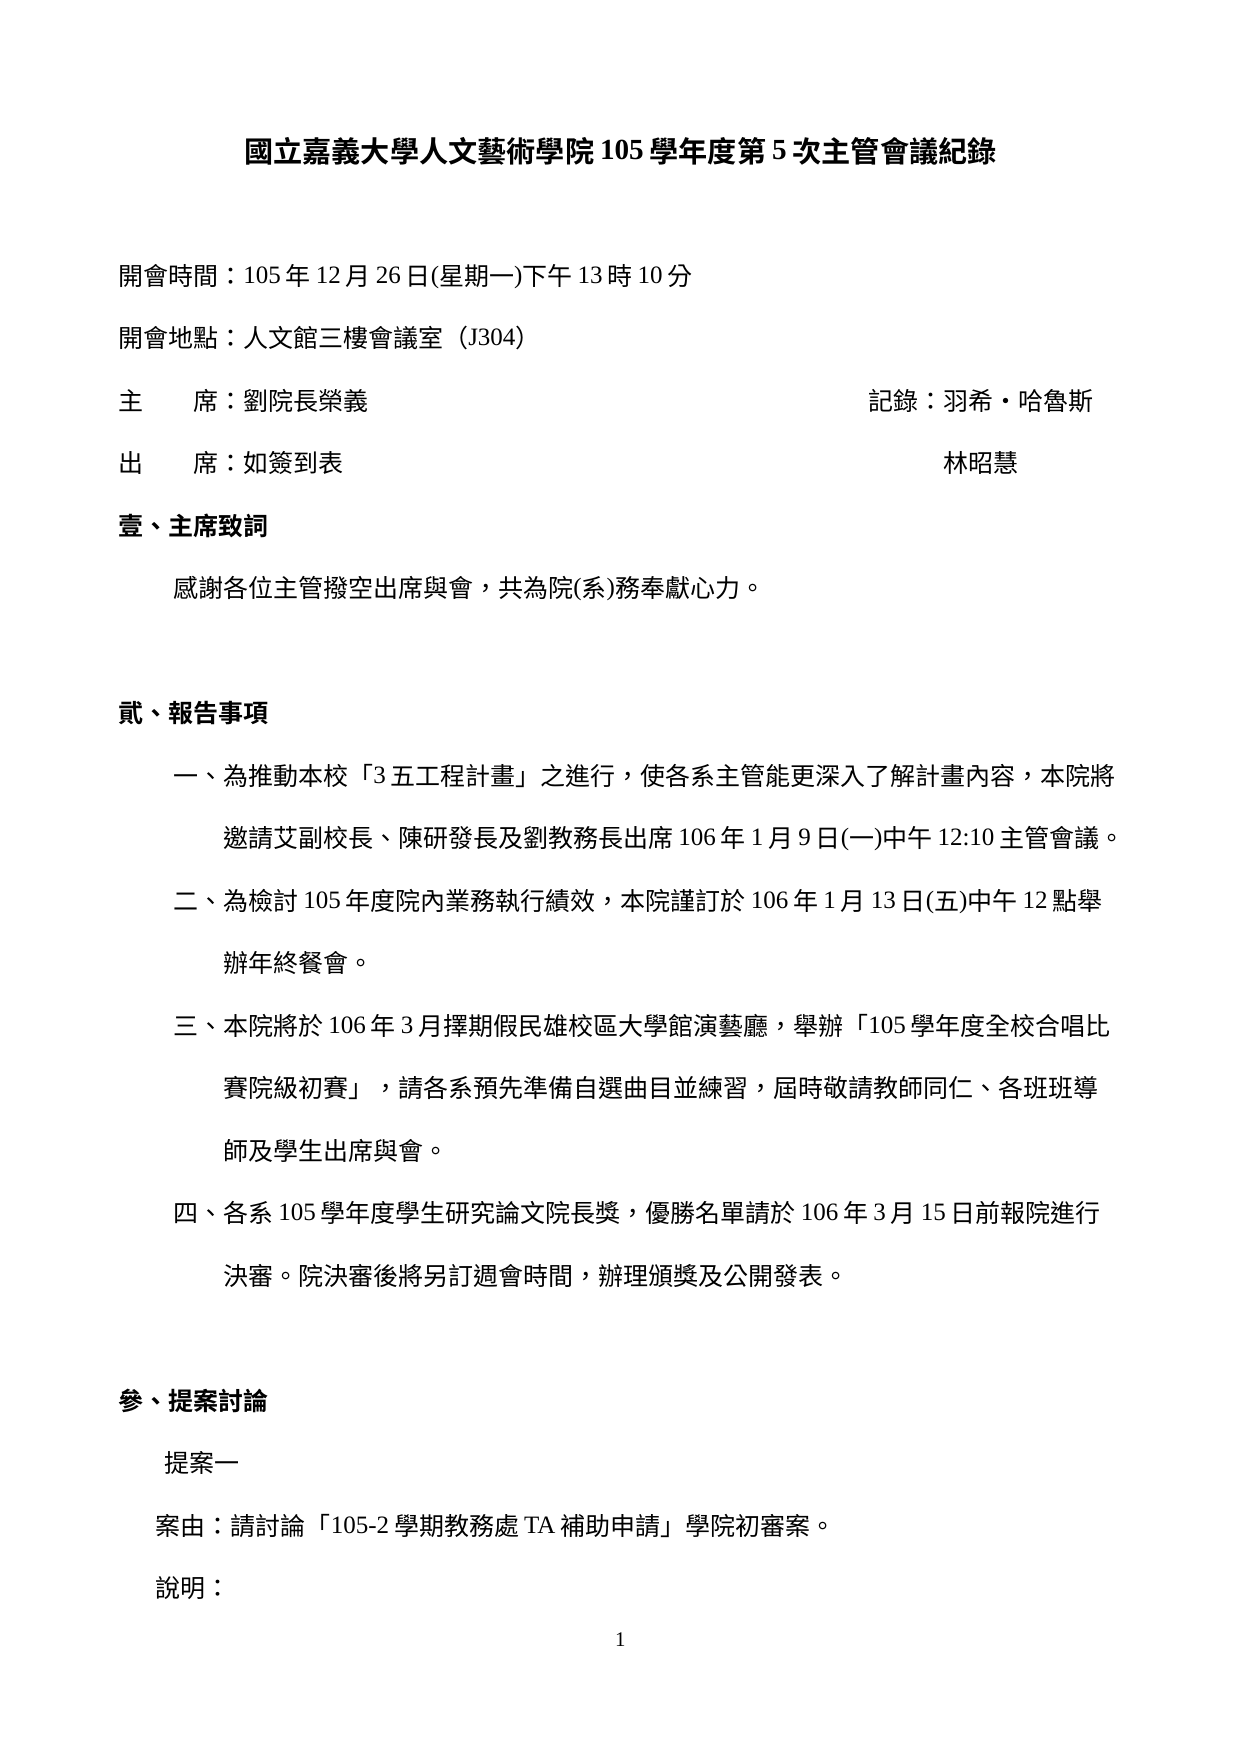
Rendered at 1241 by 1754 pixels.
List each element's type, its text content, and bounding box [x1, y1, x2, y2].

text 二、為檢討105年度院內業務執行績效，本院謹訂於106年1月13日(五)中午12點舉辦年終餐會。 [173, 858, 1122, 983]
text 開會地點：人文館三樓會議室（J304） [118, 295, 1122, 358]
text 四、各系105學年度學生研究論文院長獎，優勝名單請於106年3月15日前報院進行決審。院決審後將另訂週會時間，辦理頒獎及公開發表。 [173, 1170, 1122, 1295]
text 三、本院將於106年3月擇期假民雄校區大學館演藝廳，舉辦「105學年度全校合唱比賽院級初賽」，請各系預先準備自選曲目並練習，屆時敬請教師同仁、各班班導師及學生出席與會。 [173, 983, 1122, 1170]
text 主 席：劉院長榮義 記錄：羽希‧哈魯斯 [118, 358, 1122, 420]
text 一、為推動本校「3五工程計畫」之進行，使各系主管能更深入了解計畫內容，本院將邀請艾副校長、陳研發長及劉教務長出席106年1月9日(一)中午12:10主管會議。 [173, 733, 1122, 858]
text 說明： [143, 1545, 1122, 1608]
text 出 席：如簽到表 林昭慧 [118, 420, 1122, 483]
text 開會時間：105年12月26日(星期一)下午13時10分 [118, 233, 1122, 295]
text 提案一 [118, 1420, 1122, 1483]
text 參、提案討論 [118, 1358, 1122, 1420]
text 貮、報告事項 [118, 670, 1122, 733]
text 壹、主席致詞 [118, 483, 1122, 545]
text 案由：請討論「105-2學期教務處TA補助申請」學院初審案。 [118, 1483, 1122, 1545]
text 感謝各位主管撥空出席與會，共為院(系)務奉獻心力。 [173, 545, 1122, 608]
text 國立嘉義大學人文藝術學院105學年度第5次主管會議紀錄 [118, 108, 1122, 170]
